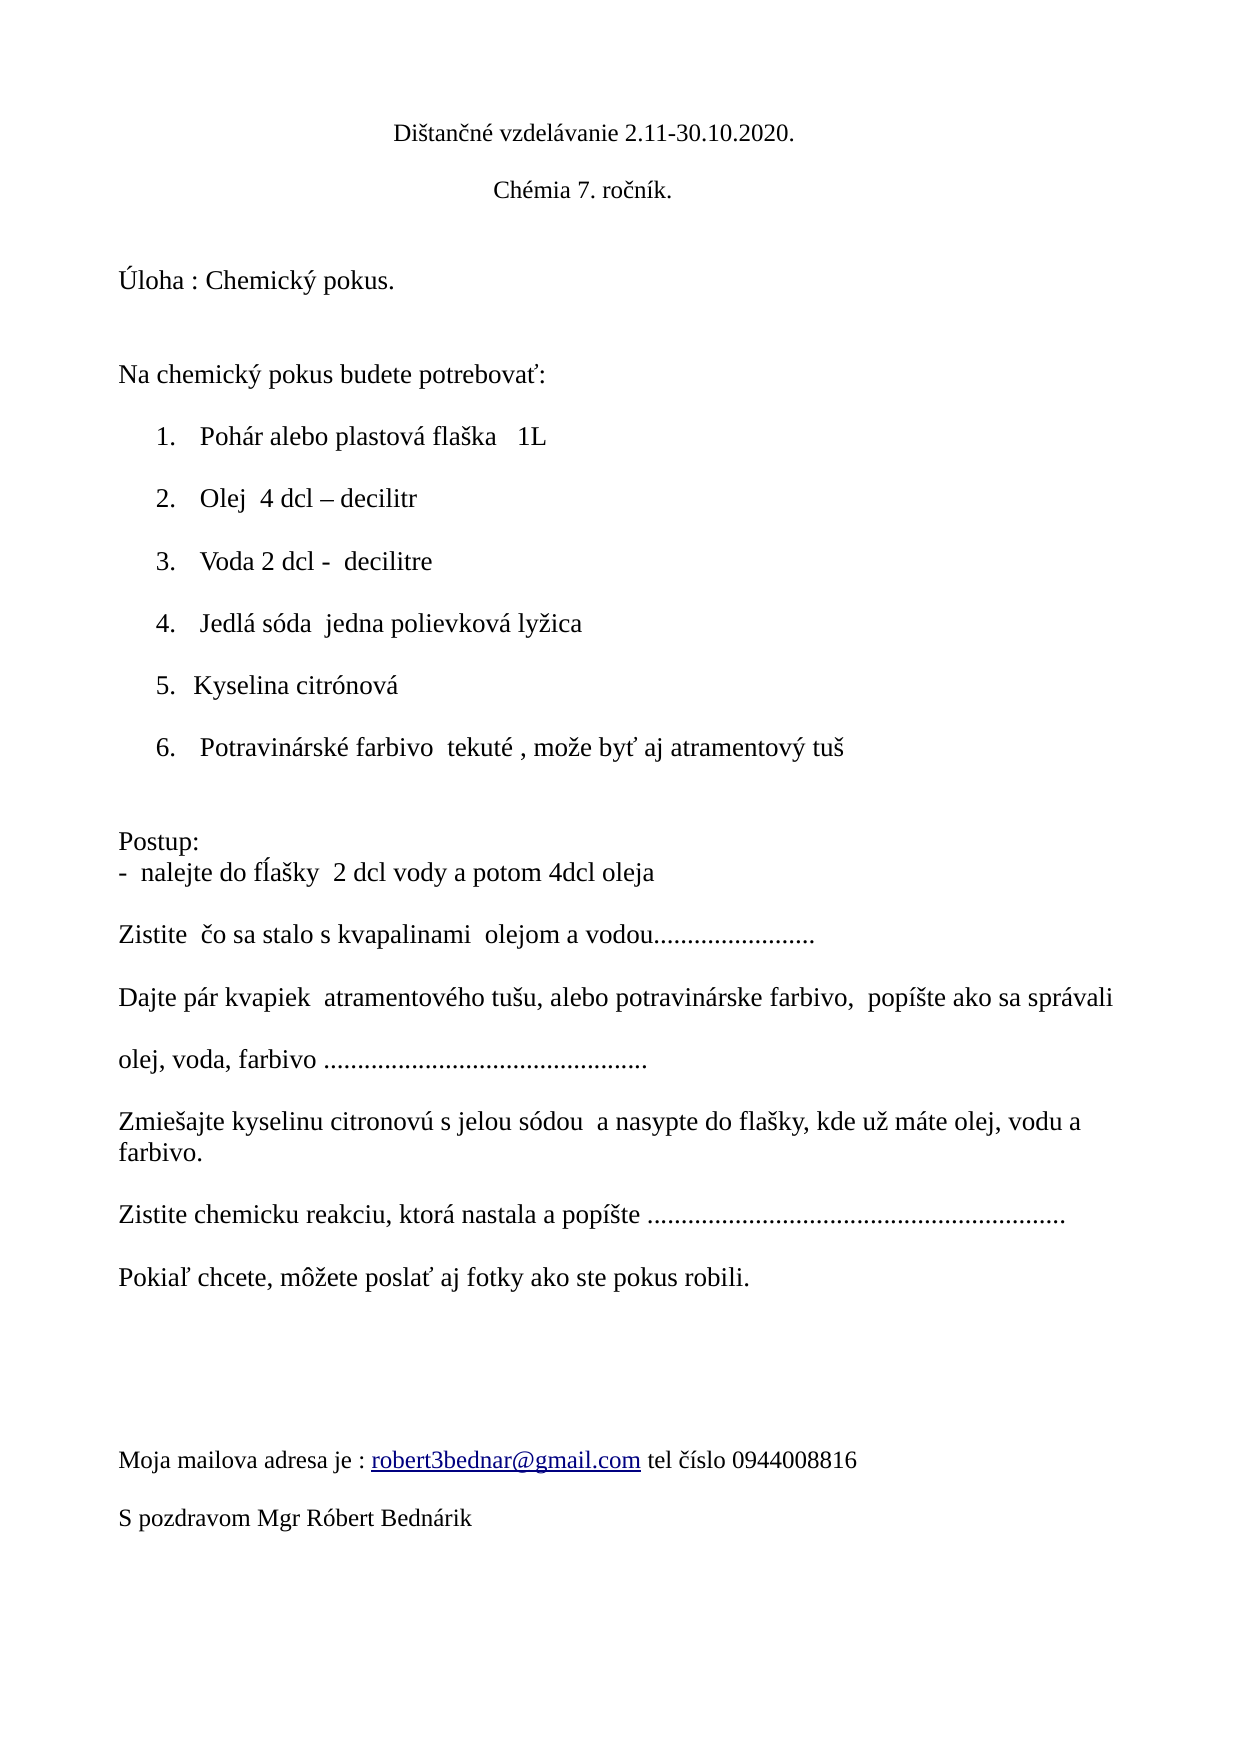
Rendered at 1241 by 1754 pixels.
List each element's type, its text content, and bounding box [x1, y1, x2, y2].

text olej, voda, farbivo ................................................ [118, 1043, 1122, 1074]
text Chémia 7. ročník. [118, 176, 1122, 204]
text Postup: [118, 825, 1122, 856]
text - nalejte do fĺašky 2 dcl vody a potom 4dcl oleja [118, 856, 1122, 887]
list Pohár alebo plastová flaška 1L [156, 420, 1122, 451]
text Moja mailova adresa je : robert3bednar@gmail.com tel číslo 0944008816 [118, 1445, 1122, 1474]
text Dištančné vzdelávanie 2.11-30.10.2020. [118, 118, 1122, 147]
text Zistite chemicku reakciu, ktorá nastala a popíšte .............................................................. [118, 1199, 1122, 1230]
list Kyselina citrónová [156, 669, 1122, 700]
text S pozdravom Mgr Róbert Bednárik [118, 1503, 1122, 1532]
list Potravinárské farbivo tekuté , može byť aj atramentový tuš [156, 731, 1122, 763]
text Zmiešajte kyselinu citronovú s jelou sódou a nasypte do flašky, kde už máte olej, vodu a farbivo. [118, 1105, 1122, 1167]
text Zistite čo sa stalo s kvapalinami olejom a vodou........................ [118, 918, 1122, 949]
list Jedlá sóda jedna polievková lyžica [156, 607, 1122, 638]
text Úloha : Chemický pokus. [118, 264, 1122, 295]
text Dajte pár kvapiek atramentového tušu, alebo potravinárske farbivo, popíšte ako sa správali [118, 981, 1122, 1012]
text Pokiaľ chcete, môžete poslať aj fotky ako ste pokus robili. [118, 1261, 1122, 1292]
list Olej 4 dcl – decilitr [156, 482, 1122, 513]
list Voda 2 dcl - decilitre [156, 544, 1122, 576]
text Na chemický pokus budete potrebovať: [118, 358, 1122, 389]
